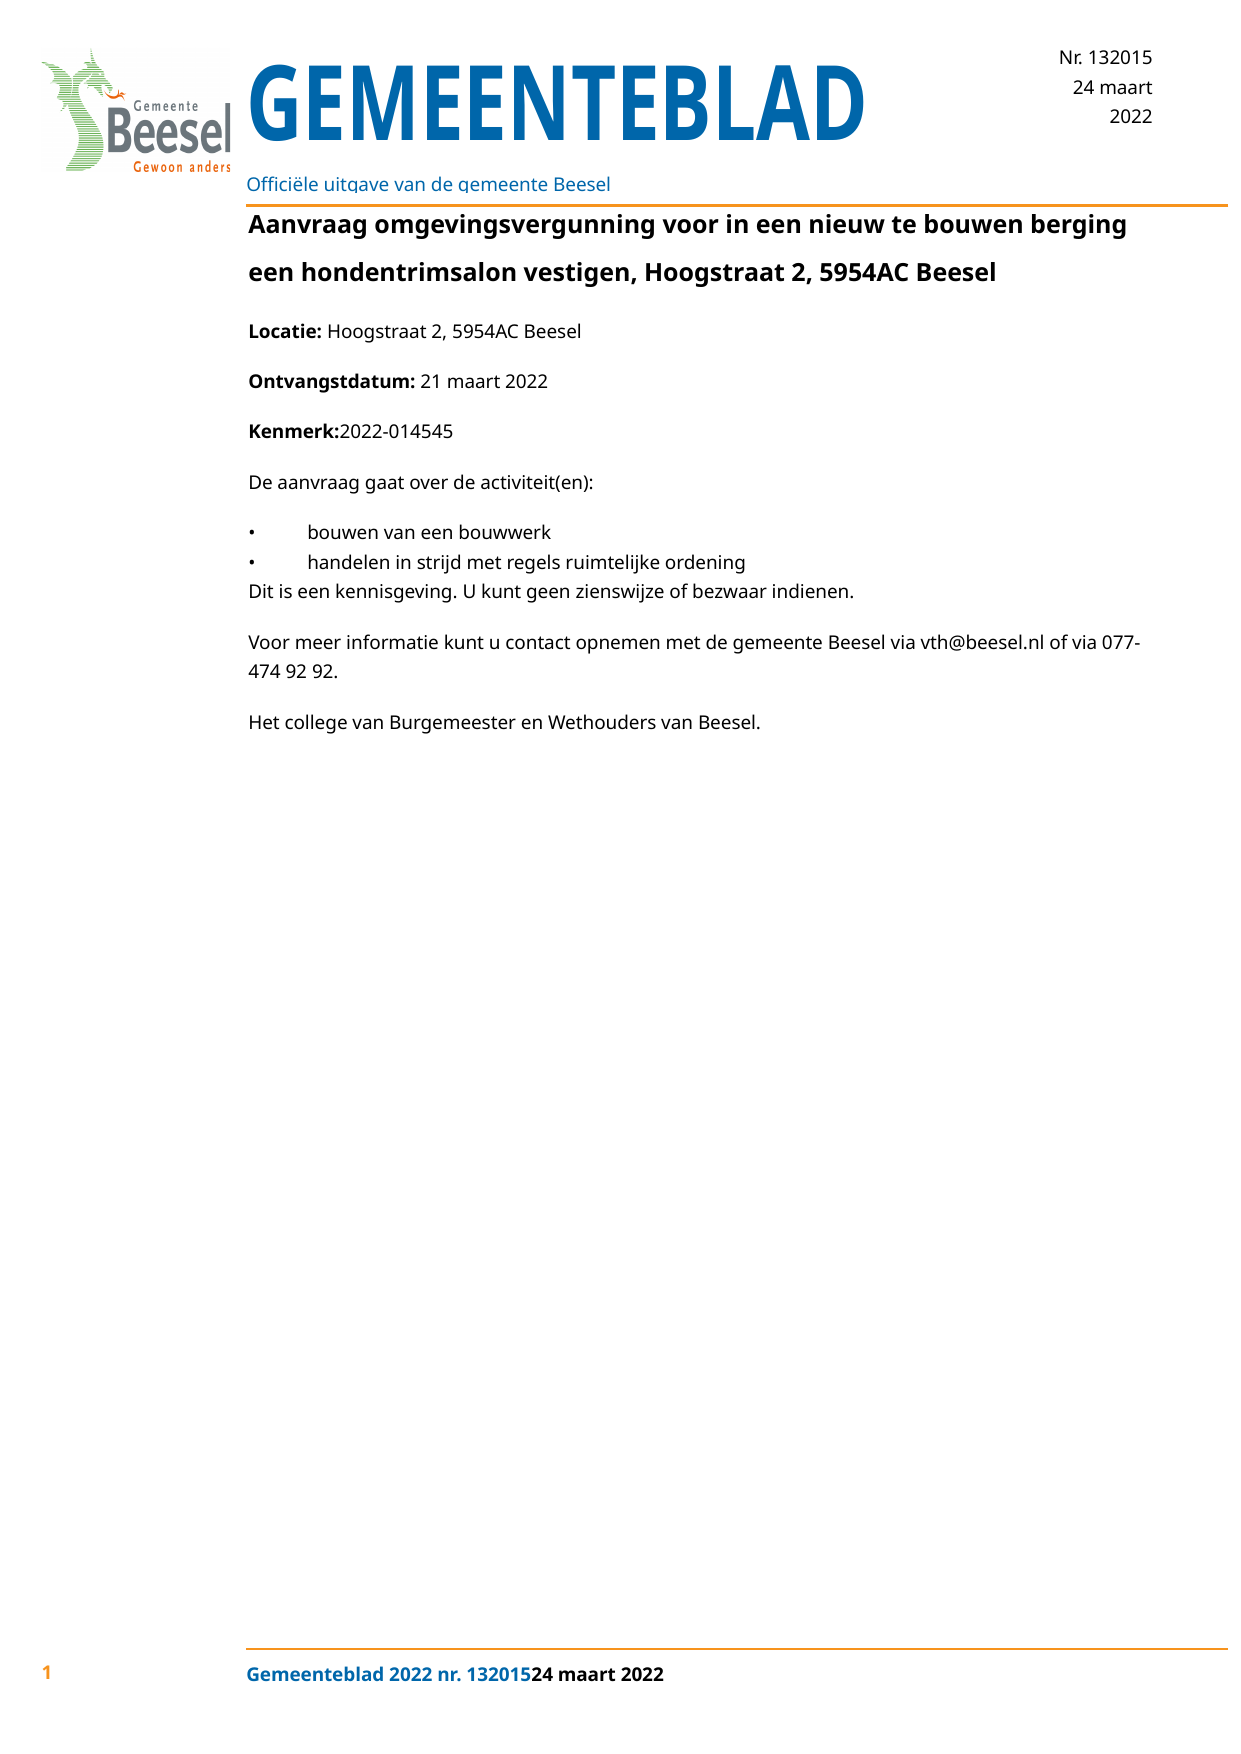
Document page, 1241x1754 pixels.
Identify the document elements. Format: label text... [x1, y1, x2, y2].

text Voor meer informatie kunt u contact opnemen met de gemeente Beesel via vth@beesel.nl of via 077-474 92 92. [248, 629, 1152, 684]
text Kenmerk:2022-014545 [248, 419, 1152, 444]
text Dit is een kennisgeving. U kunt geen zienswijze of bezwaar indienen. [248, 579, 1152, 604]
text Locatie: Hoogstraat 2, 5954AC Beesel [248, 318, 1152, 344]
text De aanvraag gaat over de activiteit(en): [248, 469, 1152, 495]
text Aanvraag omgevingsvergunning voor in een nieuw te bouwen berging een hondentrimsalon vestigen, Hoogstraat 2, 5954AC Beesel [248, 207, 1152, 288]
text Ontvangstdatum: 21 maart 2022 [248, 368, 1152, 394]
list bouwen van een bouwwerk [248, 519, 1152, 545]
text Het college van Burgemeester en Wethouders van Beesel. [248, 709, 1152, 735]
list handelen in strijd met regels ruimtelijke ordening [248, 549, 1152, 575]
picture [41, 47, 231, 172]
